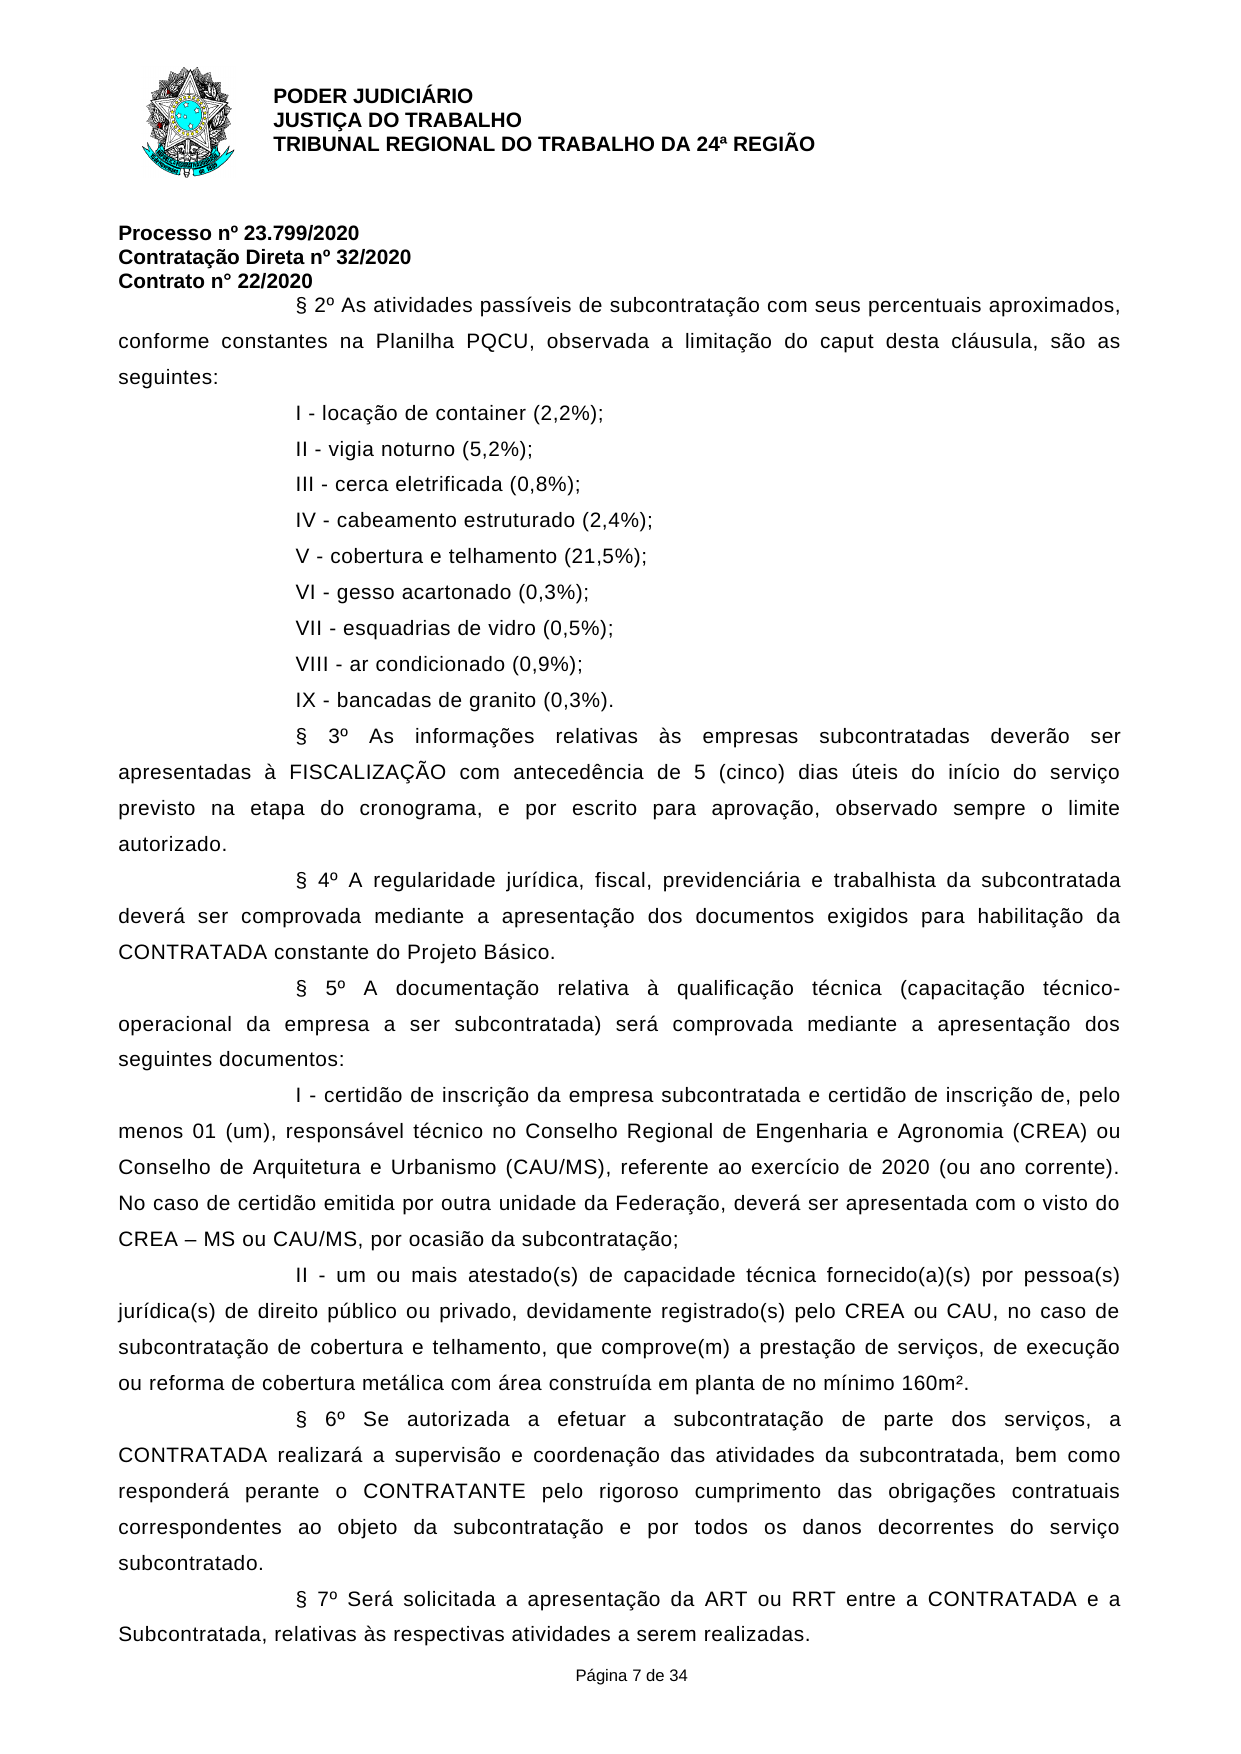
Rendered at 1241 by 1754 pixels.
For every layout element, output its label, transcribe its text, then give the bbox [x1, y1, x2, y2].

text I - locação de container (2,2%); [118, 400, 1122, 424]
text I - certidão de inscrição da empresa subcontratada e certidão de inscrição de, pelo menos 01 (um), responsável técnico no Conselho Regional de Engenharia e Agronomia (CREA) ou Conselho de Arquitetura e Urbanismo (CAU/MS), referente ao exercício de 2020 (ou ano corrente). No caso de certidão emitida por outra unidade da Federação, deverá ser apresentada com o visto do CREA – MS ou CAU/MS, por ocasião da subcontratação; [118, 1083, 1122, 1251]
text V - cobertura e telhamento (21,5%); [118, 544, 1122, 568]
text § 2º As atividades passíveis de subcontratação com seus percentuais aproximados, conforme constantes na Planilha PQCU, observada a limitação do caput desta cláusula, são as seguintes: [118, 293, 1122, 388]
text III - cerca eletrificada (0,8%); [118, 472, 1122, 496]
text § 7º Será solicitada a apresentação da ART ou RRT entre a CONTRATADA e a Subcontratada, relativas às respectivas atividades a serem realizadas. [118, 1586, 1122, 1646]
text VI - gesso acartonado (0,3%); [118, 580, 1122, 604]
text § 3º As informações relativas às empresas subcontratadas deverão ser apresentadas à FISCALIZAÇÃO com antecedência de 5 (cinco) dias úteis do início do serviço previsto na etapa do cronograma, e por escrito para aprovação, observado sempre o limite autorizado. [118, 724, 1122, 856]
text II - vigia noturno (5,2%); [118, 436, 1122, 460]
text IX - bancadas de granito (0,3%). [118, 688, 1122, 712]
text II - um ou mais atestado(s) de capacidade técnica fornecido(a)(s) por pessoa(s) jurídica(s) de direito público ou privado, devidamente registrado(s) pelo CREA ou CAU, no caso de subcontratação de cobertura e telhamento, que comprove(m) a prestação de serviços, de execução ou reforma de cobertura metálica com área construída em planta de no mínimo 160m². [118, 1263, 1122, 1395]
text § 4º A regularidade jurídica, fiscal, previdenciária e trabalhista da subcontratada deverá ser comprovada mediante a apresentação dos documentos exigidos para habilitação da CONTRATADA constante do Projeto Básico. [118, 868, 1122, 963]
text VIII - ar condicionado (0,9%); [118, 652, 1122, 676]
text IV - cabeamento estruturado (2,4%); [118, 508, 1122, 532]
picture [141, 66, 236, 178]
text § 6º Se autorizada a efetuar a subcontratação de parte dos serviços, a CONTRATADA realizará a supervisão e coordenação das atividades da subcontratada, bem como responderá perante o CONTRATANTE pelo rigoroso cumprimento das obrigações contratuais correspondentes ao objeto da subcontratação e por todos os danos decorrentes do serviço subcontratado. [118, 1407, 1122, 1574]
text § 5º A documentação relativa à qualificação técnica (capacitação técnico-operacional da empresa a ser subcontratada) será comprovada mediante a apresentação dos seguintes documentos: [118, 975, 1122, 1071]
text VII - esquadrias de vidro (0,5%); [118, 616, 1122, 640]
